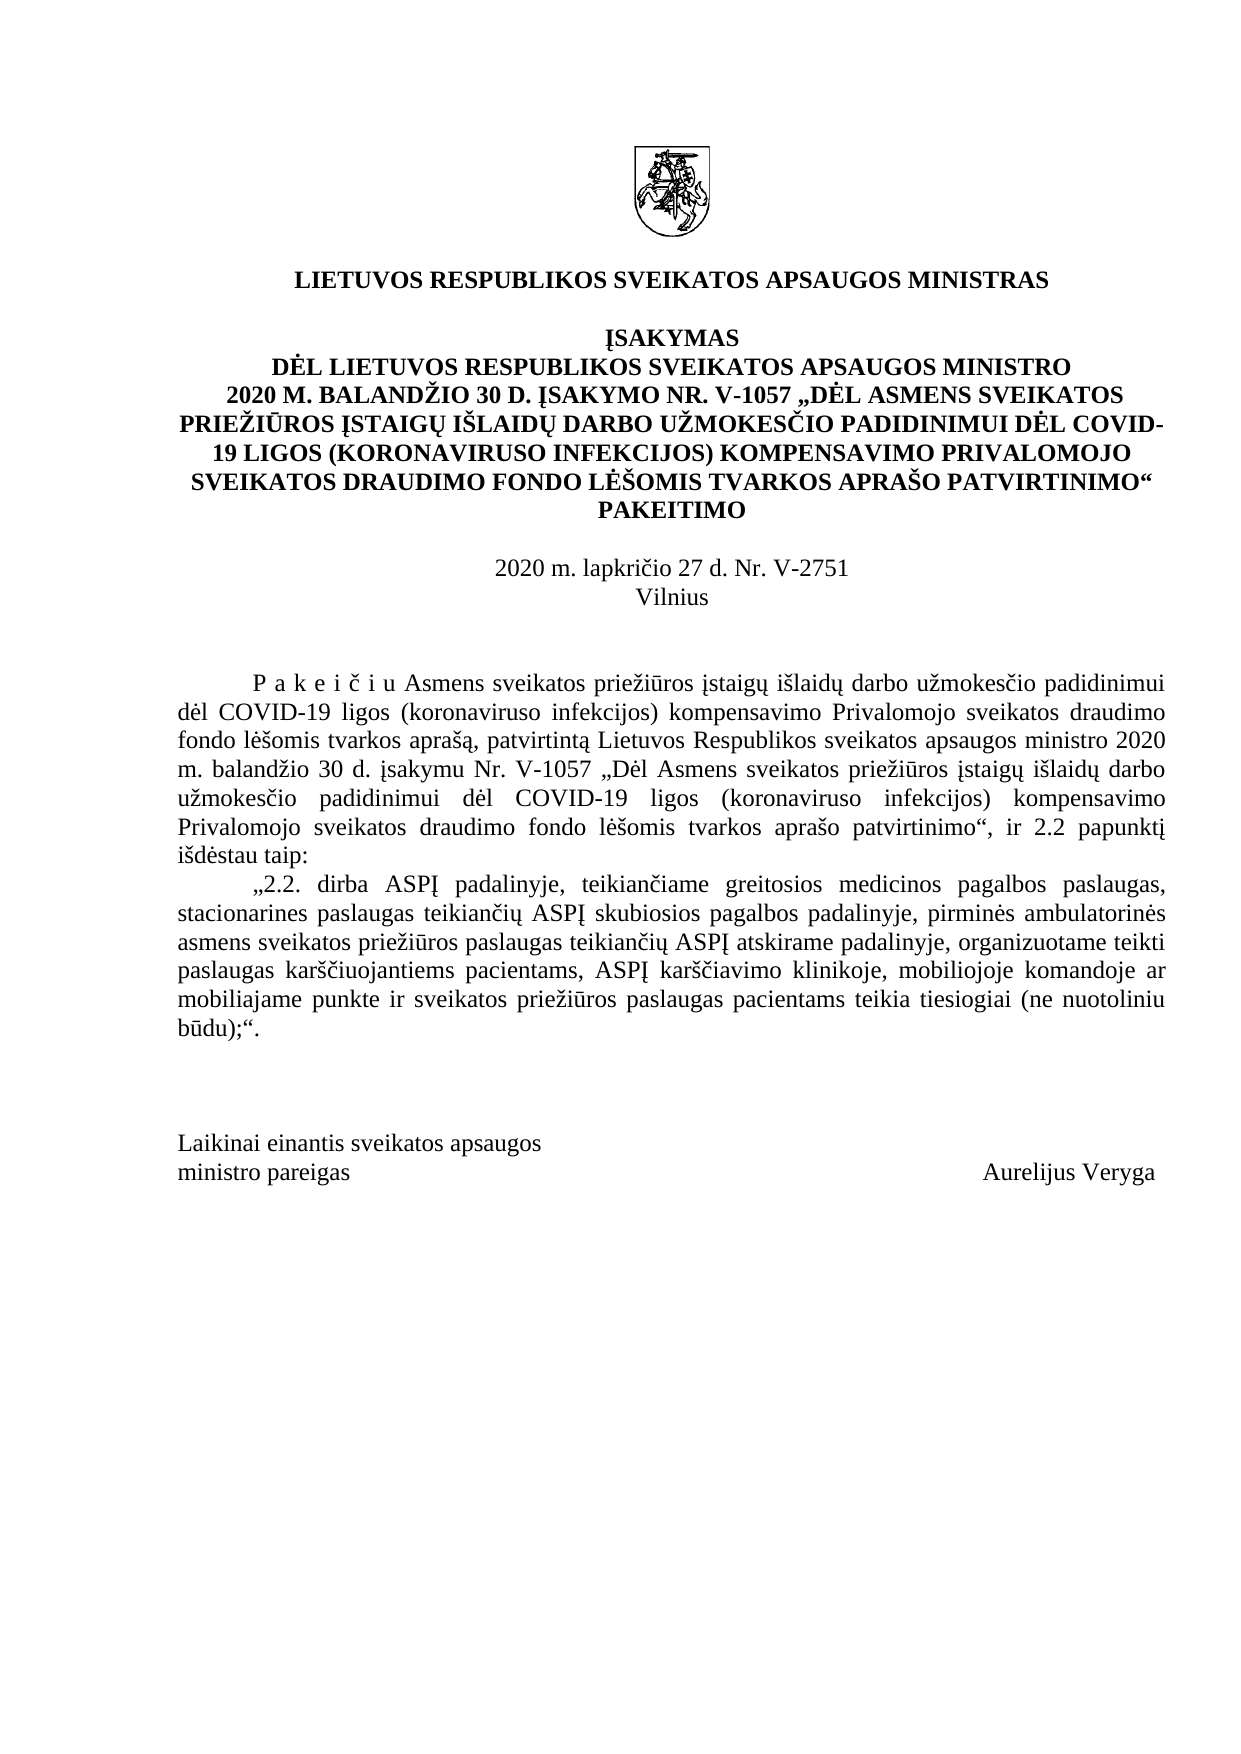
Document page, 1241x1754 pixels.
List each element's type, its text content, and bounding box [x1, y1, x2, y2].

text LIETUVOS RESPUBLIKOS SVEIKATOS APSAUGOS MINISTRAS [177, 265, 1167, 294]
text P a k e i č i u Asmens sveikatos priežiūros įstaigų išlaidų darbo užmokesčio padidinimui dėl COVID-19 ligos (koronaviruso infekcijos) kompensavimo Privalomojo sveikatos draudimo fondo lėšomis tvarkos aprašą, patvirtintą Lietuvos Respublikos sveikatos apsaugos ministro 2020 m. balandžio 30 d. įsakymu Nr. V-1057 „Dėl Asmens sveikatos priežiūros įstaigų išlaidų darbo užmokesčio padidinimui dėl COVID-19 ligos (koronaviruso infekcijos) kompensavimo Privalomojo sveikatos draudimo fondo lėšomis tvarkos aprašo patvirtinimo“, ir 2.2 papunktį išdėstau taip: [177, 668, 1167, 869]
text 2020 M. BALANDŽIO 30 D. ĮSAKYMO NR. V-1057 „DĖL ASMENS SVEIKATOS PRIEŽIŪROS ĮSTAIGŲ IŠLAIDŲ DARBO UŽMOKESČIO PADIDINIMUI DĖL COVID-19 LIGOS (KORONAVIRUSO INFEKCIJOS) KOMPENSAVIMO PRIVALOMOJO SVEIKATOS DRAUDIMO FONDO LĖŠOMIS TVARKOS APRAŠO PATVIRTINIMO“ PAKEITIMO [177, 380, 1167, 524]
text „2.2. dirba ASPĮ padalinyje, teikiančiame greitosios medicinos pagalbos paslaugas, stacionarines paslaugas teikiančių ASPĮ skubiosios pagalbos padalinyje, pirminės ambulatorinės asmens sveikatos priežiūros paslaugas teikiančių ASPĮ atskirame padalinyje, organizuotame teikti paslaugas karščiuojantiems pacientams, ASPĮ karščiavimo klinikoje, mobiliojoje komandoje ar mobiliajame punkte ir sveikatos priežiūros paslaugas pacientams teikia tiesiogiai (ne nuotoliniu būdu);“. [177, 869, 1167, 1042]
text Laikinai einantis sveikatos apsaugos [177, 1128, 1167, 1157]
text ĮSAKYMAS [177, 323, 1167, 352]
text 2020 m. lapkričio 27 d. Nr. V-2751 [177, 553, 1167, 582]
text DĖL LIETUVOS RESPUBLIKOS SVEIKATOS APSAUGOS MINISTRO [177, 352, 1167, 380]
text Vilnius [177, 582, 1167, 610]
text ministro pareigas Aurelijus Veryga [177, 1157, 1167, 1185]
